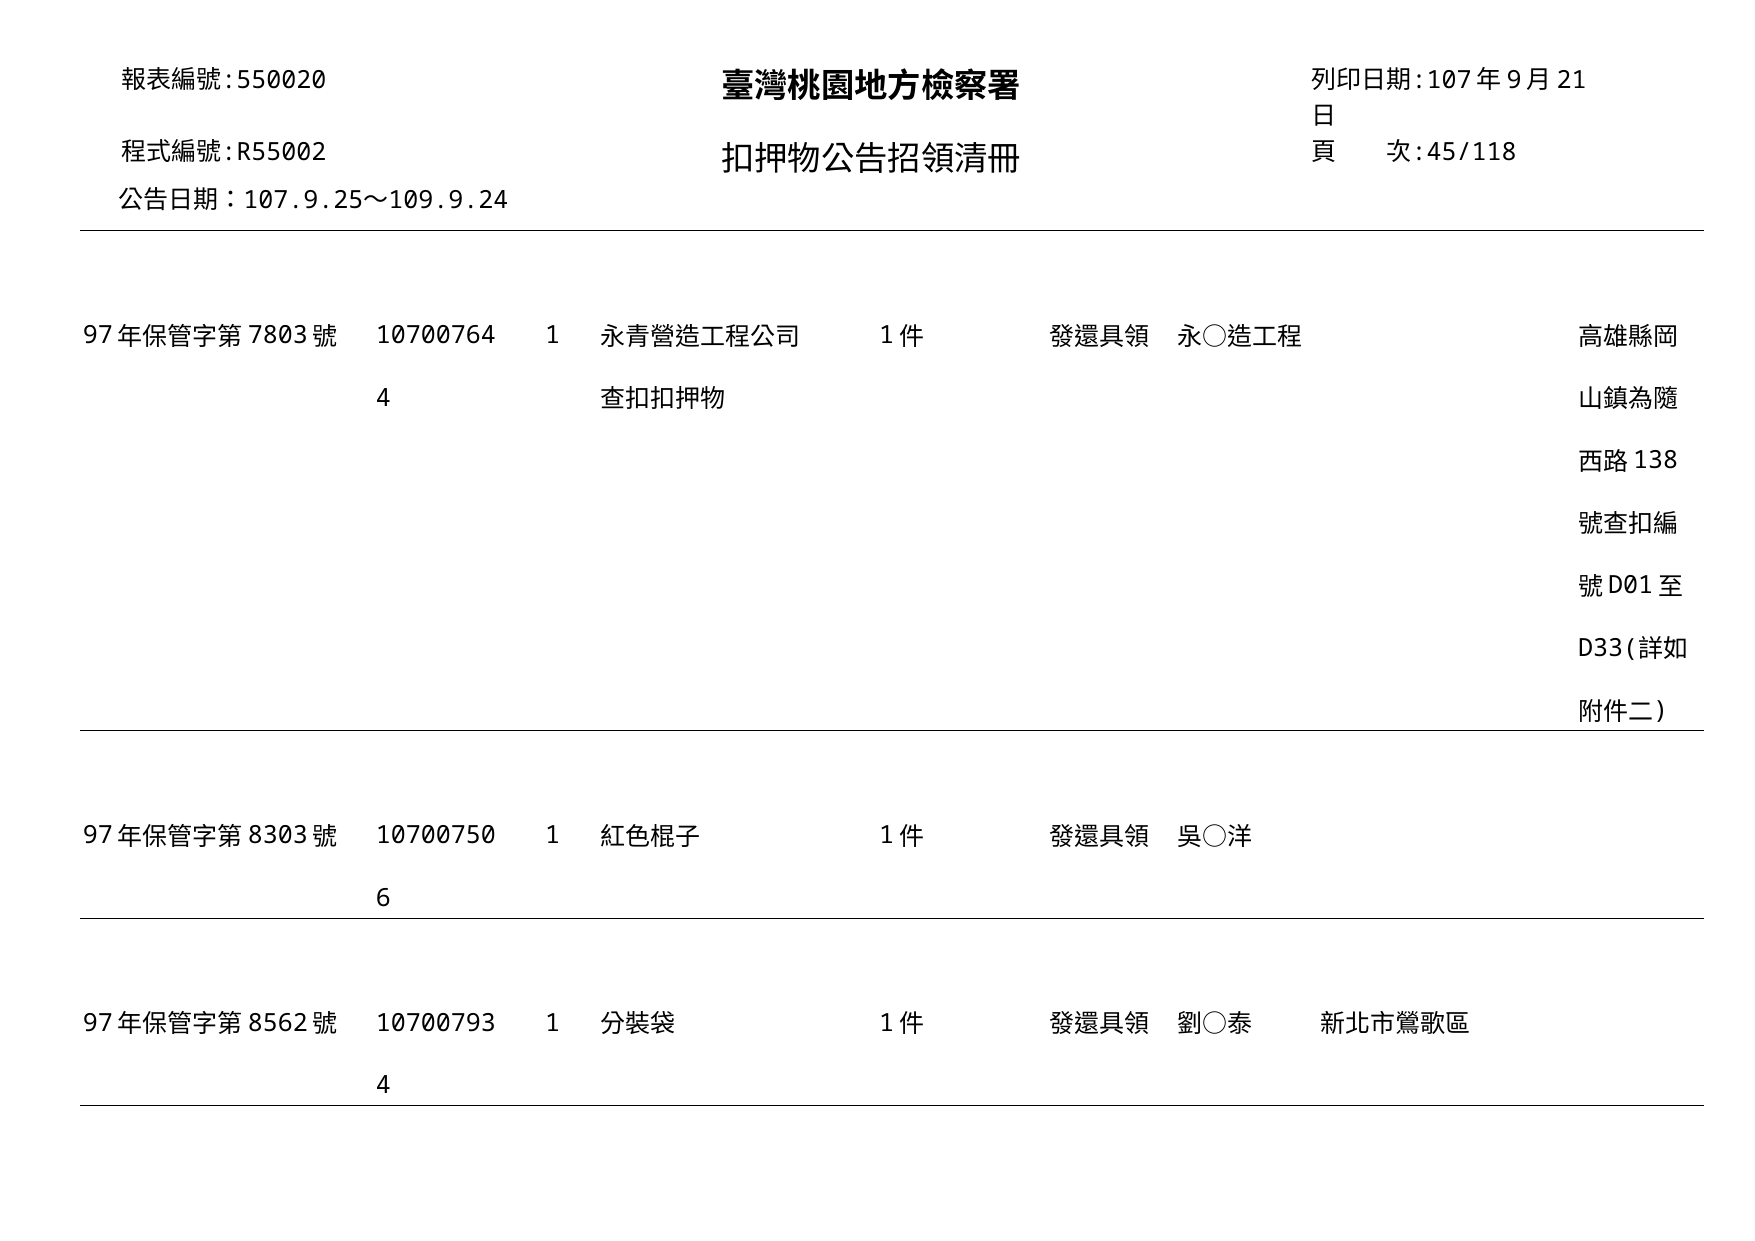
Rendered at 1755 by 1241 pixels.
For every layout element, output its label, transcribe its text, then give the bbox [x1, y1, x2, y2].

table_cell [1317, 731, 1575, 917]
table_cell 新北市鶯歌區 [1317, 919, 1575, 1105]
table_cell 1 [507, 731, 597, 917]
table_cell 永青營造工程公司查扣扣押物 [597, 231, 807, 730]
table_cell 高雄縣岡山鎮為隨西路138號查扣編號D01至D33(詳如附件二) [1575, 231, 1704, 730]
table_cell 1件 [808, 919, 927, 1105]
table_cell 1 [507, 231, 597, 730]
table_cell 發還具領 [1046, 231, 1175, 730]
table_cell 107007506 [373, 731, 507, 917]
table_cell 發還具領 [1046, 731, 1175, 917]
table_cell [927, 919, 1046, 1105]
table_cell 吳○洋 [1175, 731, 1317, 917]
table_cell 107007934 [373, 919, 507, 1105]
table_cell [1575, 919, 1704, 1105]
table_cell [927, 231, 1046, 730]
table_cell 1件 [808, 731, 927, 917]
table_cell 97年保管字第8303號 [80, 731, 373, 917]
table_cell 紅色棍子 [597, 731, 807, 917]
table_cell 發還具領 [1046, 919, 1175, 1105]
table_cell [1575, 731, 1704, 917]
table_cell 劉○泰 [1175, 919, 1317, 1105]
table_cell [927, 731, 1046, 917]
table_cell 1 [507, 919, 597, 1105]
table_cell 97年保管字第7803號 [80, 231, 373, 730]
table_cell [1317, 231, 1575, 730]
table_cell 永○造工程 [1175, 231, 1317, 730]
table_cell 1件 [808, 231, 927, 730]
table_cell 97年保管字第8562號 [80, 919, 373, 1105]
table_cell 107007644 [373, 231, 507, 730]
table_cell 分裝袋 [597, 919, 807, 1105]
